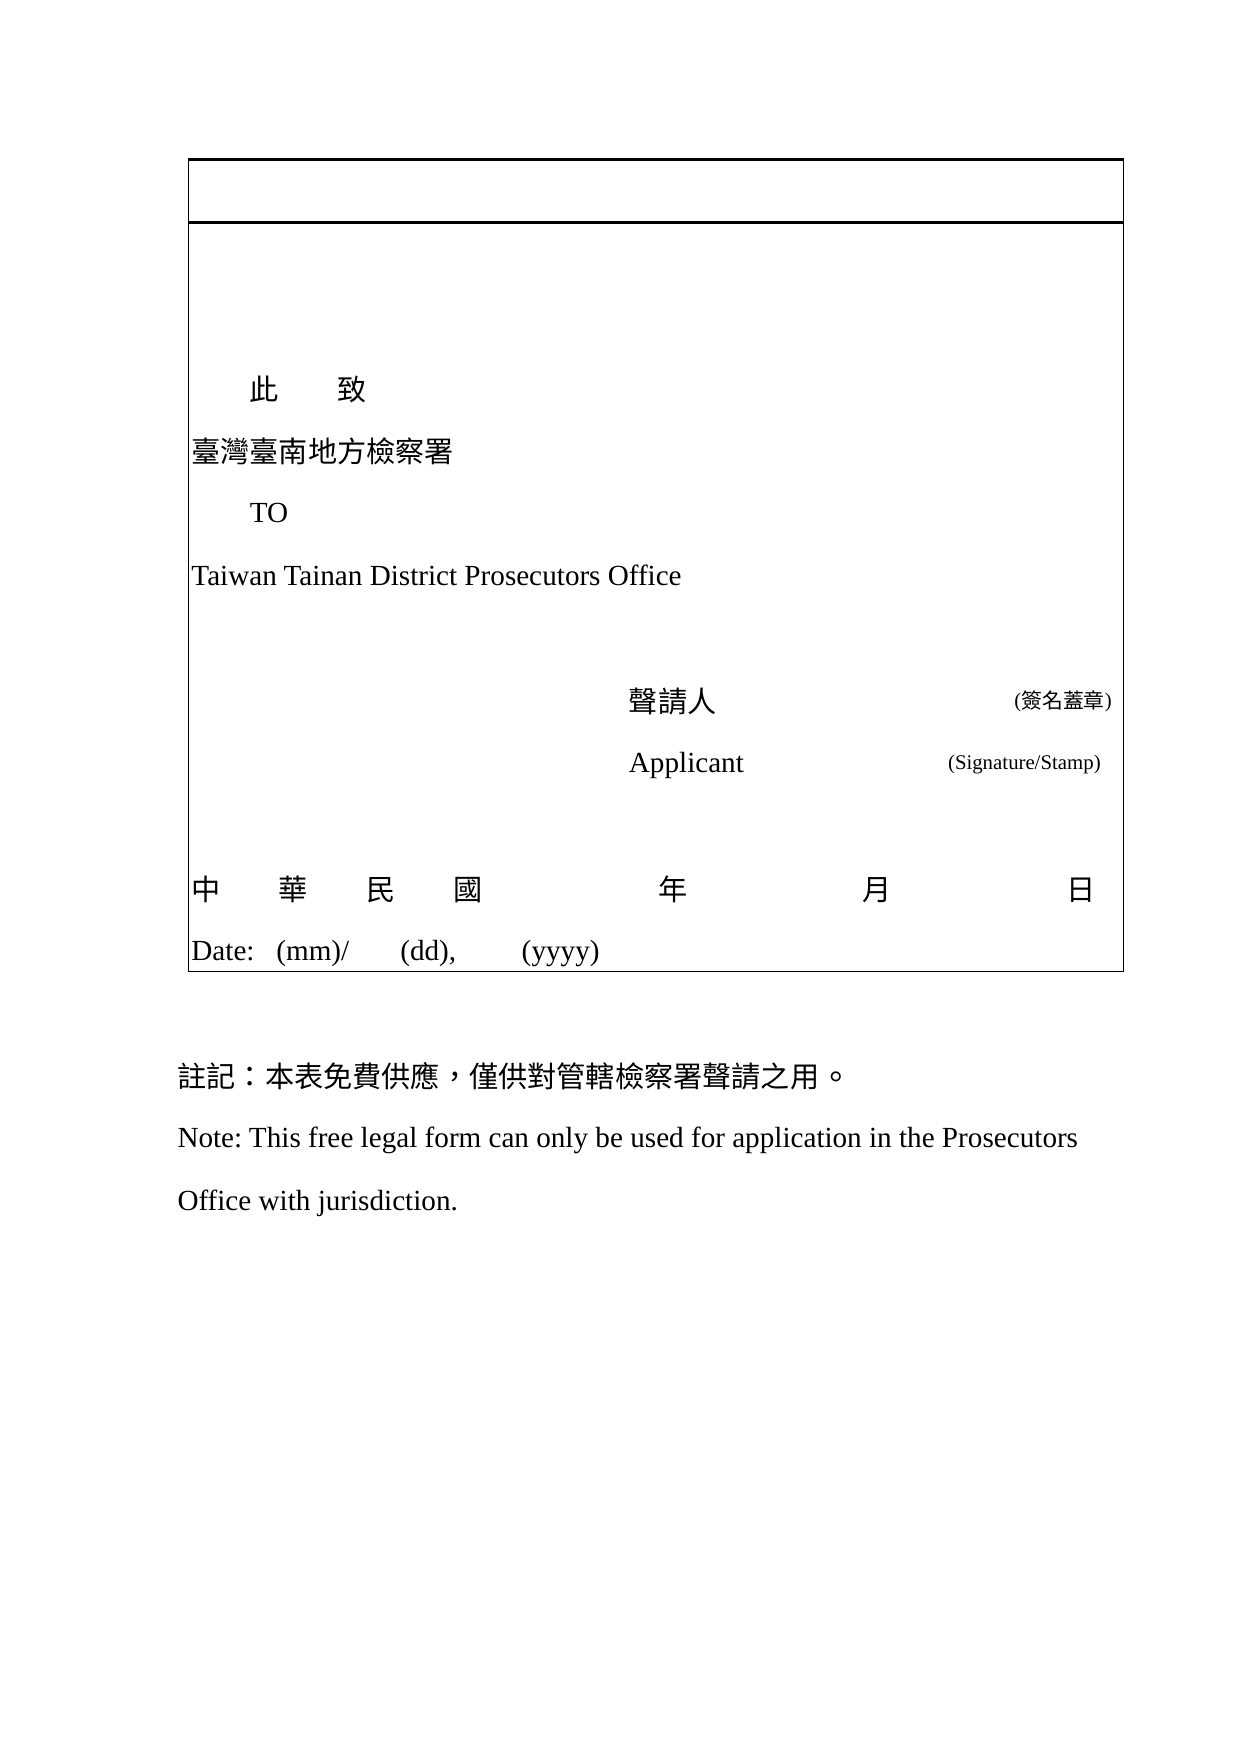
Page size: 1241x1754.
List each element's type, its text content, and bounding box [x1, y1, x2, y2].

table_cell [189, 161, 1123, 221]
table_cell 此 致 臺灣臺南地方檢察署 TO Taiwan Tainan District Prosecutors Office 聲請人 (簽名蓋章) Applicant (Signature/Stamp) 中 華 民 國 年 月 日 Date: (mm)/ (dd), (yyyy) [189, 224, 1123, 971]
text 註記：本表免費供應，僅供對管轄檢察署聲請之用。 [177, 1033, 1122, 1096]
text Note: This free legal form can only be used for application in the Prosecutors Office with jurisdiction. [177, 1096, 1122, 1221]
